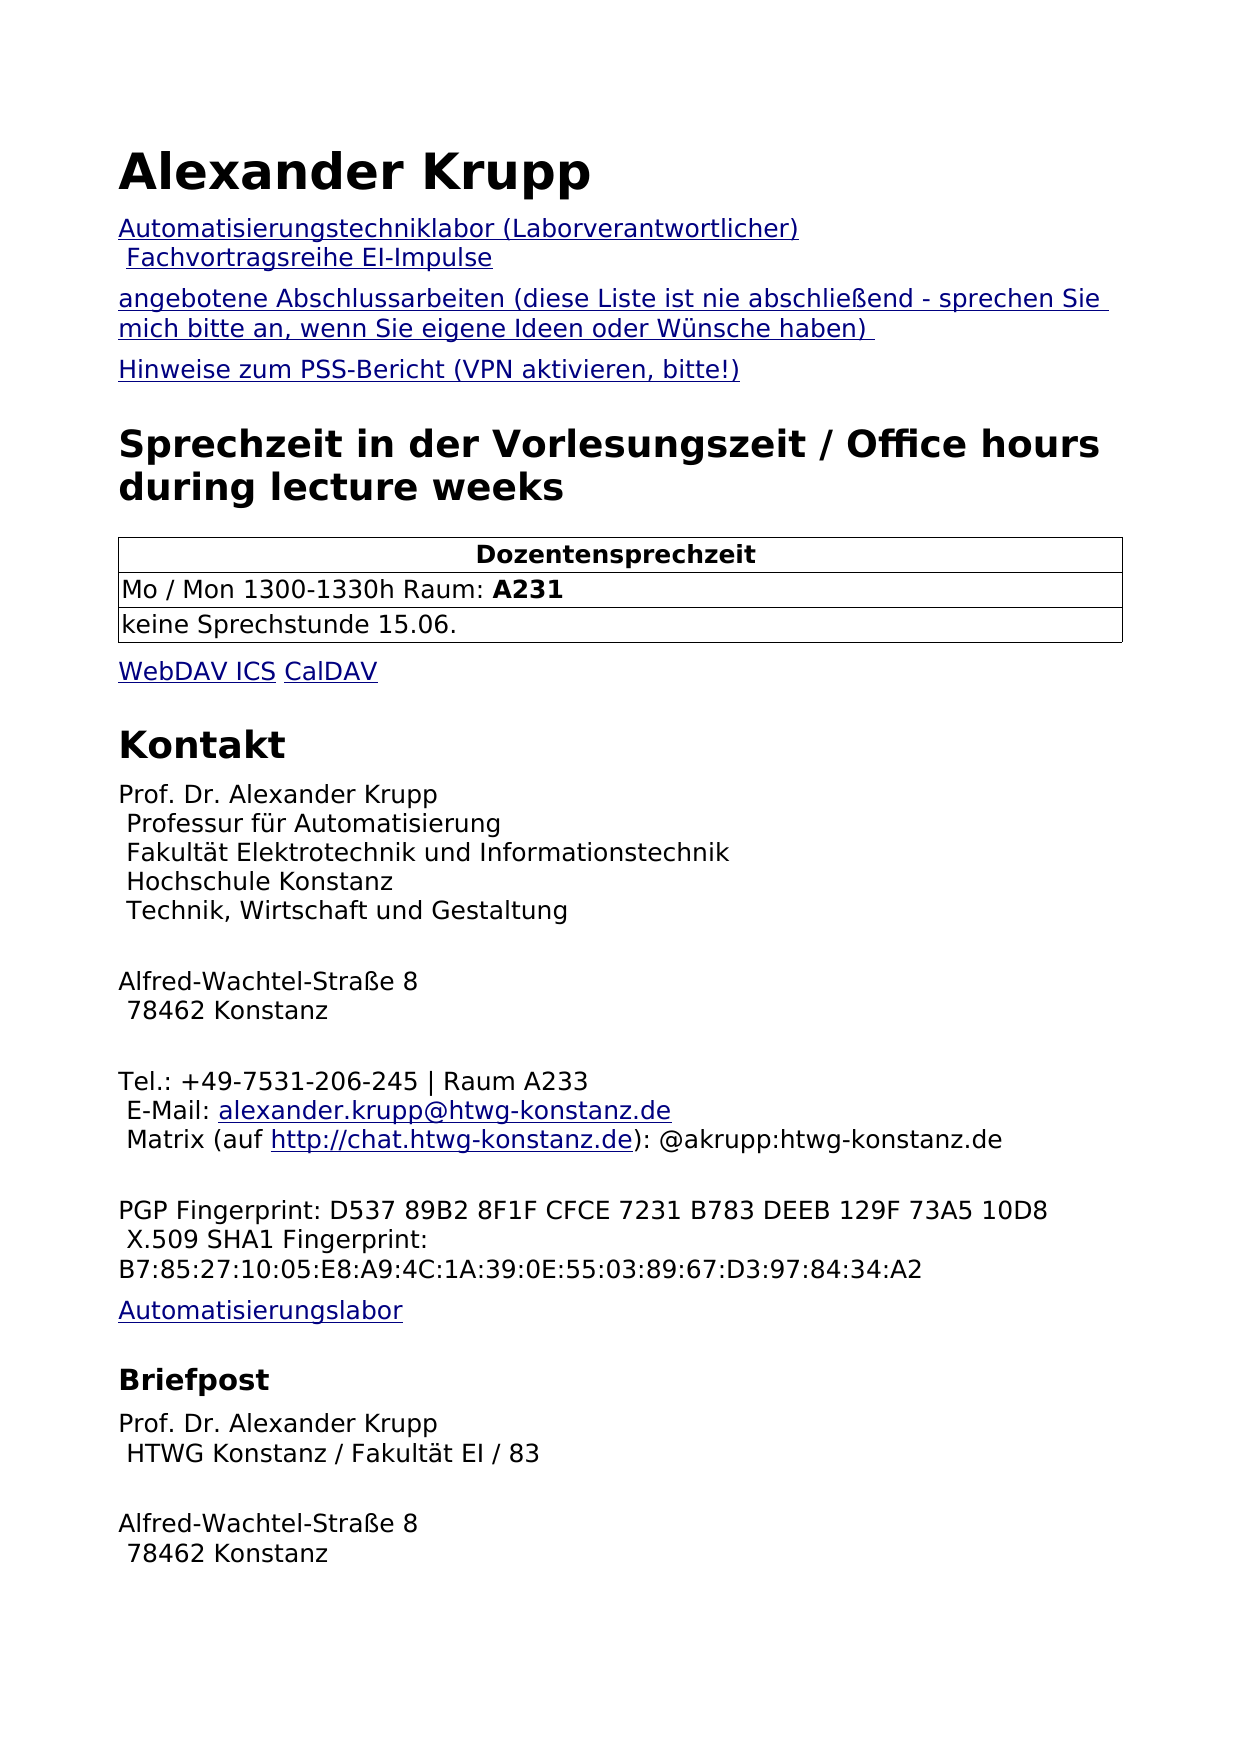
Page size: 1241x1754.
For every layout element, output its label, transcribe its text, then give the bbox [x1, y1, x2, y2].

text Tel.: +49-7531-206-245 | Raum A233 E-Mail: alexander.krupp@htwg-konstanz.de Matrix (auf http://chat.htwg-konstanz.de): @akrupp:htwg-konstanz.de [118, 1067, 1122, 1184]
text Hinweise zum PSS-Bericht (VPN aktivieren, bitte!) [118, 356, 1122, 385]
table_cell keine Sprechstunde 15.06. [119, 608, 1122, 642]
subtitle Briefpost [118, 1363, 1122, 1397]
text Automatisierungslabor [118, 1296, 1122, 1326]
text WebDAV ICS CalDAV [118, 657, 1122, 686]
text Automatisierungstechniklabor (Laborverantwortlicher) Fachvortragsreihe EI-Impulse [118, 214, 1122, 272]
table_header Dozentensprechzeit [119, 538, 1122, 572]
subtitle Sprechzeit in der Vorlesungszeit / Office hours during lecture weeks [118, 422, 1122, 509]
text Alfred-Wachtel-Straße 8 78462 Konstanz [118, 1509, 1122, 1597]
text Prof. Dr. Alexander Krupp HTWG Konstanz / Fakultät EI / 83 [118, 1409, 1122, 1497]
text angebotene Abschlussarbeiten (diese Liste ist nie abschließend - sprechen Sie mich bitte an, wenn Sie eigene Ideen oder Wünsche haben) [118, 285, 1122, 343]
text PGP Fingerprint: D537 89B2 8F1F CFCE 7231 B783 DEEB 129F 73A5 10D8 X.509 SHA1 Fingerprint: B7:85:27:10:05:E8:A9:4C:1A:39:0E:55:03:89:67:D3:97:84:34:A2 [118, 1196, 1122, 1284]
text Prof. Dr. Alexander Krupp Professur für Automatisierung Fakultät Elektrotechnik und Informationstechnik Hochschule Konstanz Technik, Wirtschaft und Gestaltung [118, 780, 1122, 955]
subtitle Kontakt [118, 724, 1122, 767]
text Alfred-Wachtel-Straße 8 78462 Konstanz [118, 967, 1122, 1055]
table_cell Mo / Mon 1300-1330h Raum: A231 [119, 573, 1122, 607]
subtitle Alexander Krupp [118, 143, 1122, 201]
